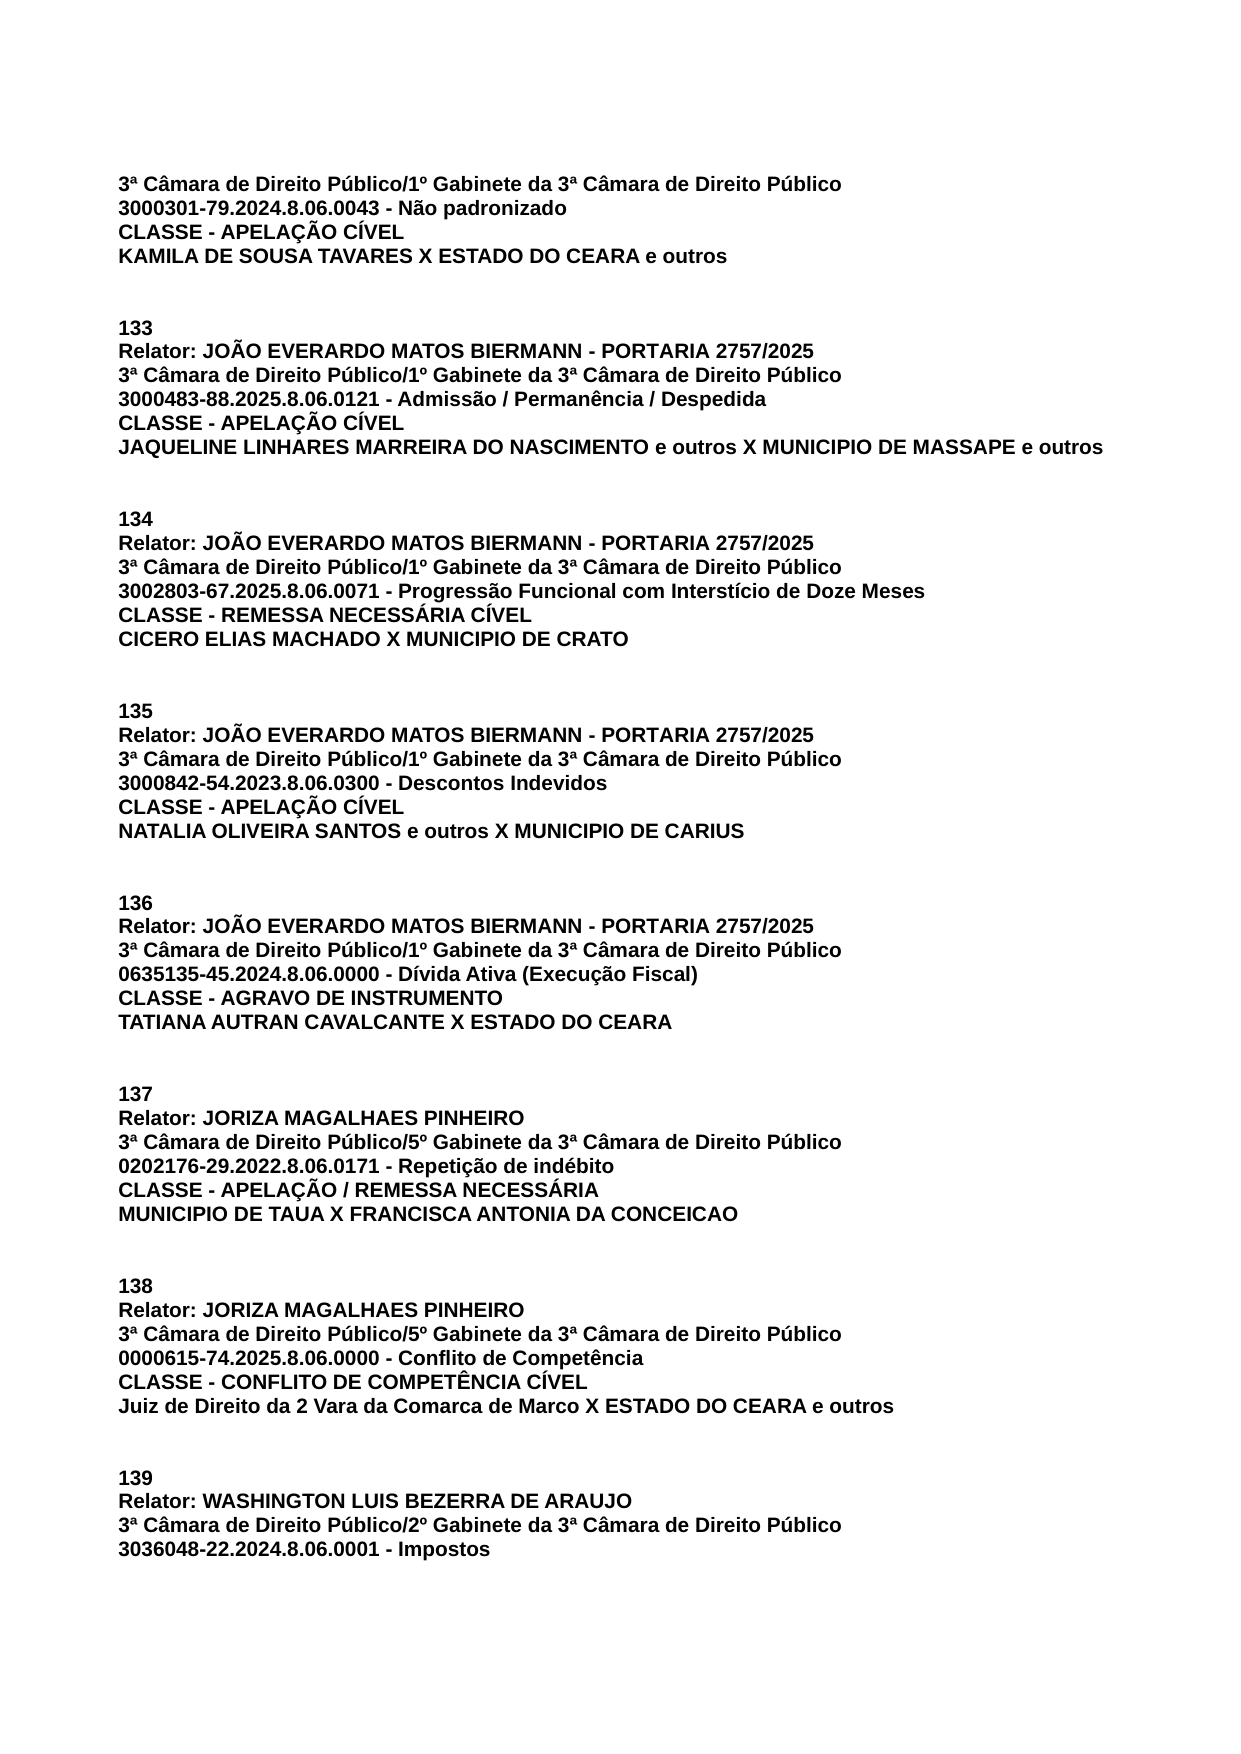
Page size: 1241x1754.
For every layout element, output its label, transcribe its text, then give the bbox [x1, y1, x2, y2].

text Relator: WASHINGTON LUIS BEZERRA DE ARAUJO [118, 1489, 1122, 1513]
text 137 [118, 1082, 1122, 1106]
text 0000615-74.2025.8.06.0000 - Conflito de Competência [118, 1346, 1122, 1369]
text 0635135-45.2024.8.06.0000 - Dívida Ativa (Execução Fiscal) [118, 962, 1122, 986]
text Relator: JOÃO EVERARDO MATOS BIERMANN - PORTARIA 2757/2025 [118, 531, 1122, 555]
text NATALIA OLIVEIRA SANTOS e outros X MUNICIPIO DE CARIUS [118, 818, 1122, 842]
text 3ª Câmara de Direito Público/1º Gabinete da 3ª Câmara de Direito Público [118, 938, 1122, 962]
text 3000842-54.2023.8.06.0300 - Descontos Indevidos [118, 771, 1122, 794]
text 3ª Câmara de Direito Público/1º Gabinete da 3ª Câmara de Direito Público [118, 172, 1122, 196]
text Relator: JOÃO EVERARDO MATOS BIERMANN - PORTARIA 2757/2025 [118, 723, 1122, 747]
text 3ª Câmara de Direito Público/1º Gabinete da 3ª Câmara de Direito Público [118, 363, 1122, 387]
text CLASSE - APELAÇÃO CÍVEL [118, 411, 1122, 435]
text KAMILA DE SOUSA TAVARES X ESTADO DO CEARA e outros [118, 243, 1122, 267]
text 134 [118, 507, 1122, 531]
text CLASSE - CONFLITO DE COMPETÊNCIA CÍVEL [118, 1369, 1122, 1393]
text MUNICIPIO DE TAUA X FRANCISCA ANTONIA DA CONCEICAO [118, 1202, 1122, 1226]
text 3036048-22.2024.8.06.0001 - Impostos [118, 1537, 1122, 1561]
text 0202176-29.2022.8.06.0171 - Repetição de indébito [118, 1154, 1122, 1178]
text 3ª Câmara de Direito Público/5º Gabinete da 3ª Câmara de Direito Público [118, 1130, 1122, 1154]
text Relator: JOÃO EVERARDO MATOS BIERMANN - PORTARIA 2757/2025 [118, 914, 1122, 938]
text Relator: JOÃO EVERARDO MATOS BIERMANN - PORTARIA 2757/2025 [118, 339, 1122, 363]
text 3002803-67.2025.8.06.0071 - Progressão Funcional com Interstício de Doze Meses [118, 579, 1122, 603]
text TATIANA AUTRAN CAVALCANTE X ESTADO DO CEARA [118, 1010, 1122, 1034]
text 3ª Câmara de Direito Público/1º Gabinete da 3ª Câmara de Direito Público [118, 747, 1122, 771]
text 3ª Câmara de Direito Público/5º Gabinete da 3ª Câmara de Direito Público [118, 1322, 1122, 1346]
text CLASSE - AGRAVO DE INSTRUMENTO [118, 986, 1122, 1010]
text Relator: JORIZA MAGALHAES PINHEIRO [118, 1106, 1122, 1130]
text CLASSE - APELAÇÃO / REMESSA NECESSÁRIA [118, 1178, 1122, 1202]
text 3ª Câmara de Direito Público/2º Gabinete da 3ª Câmara de Direito Público [118, 1513, 1122, 1537]
text 139 [118, 1465, 1122, 1489]
text 3ª Câmara de Direito Público/1º Gabinete da 3ª Câmara de Direito Público [118, 555, 1122, 579]
text 3000301-79.2024.8.06.0043 - Não padronizado [118, 196, 1122, 219]
text CLASSE - REMESSA NECESSÁRIA CÍVEL [118, 603, 1122, 627]
text CLASSE - APELAÇÃO CÍVEL [118, 794, 1122, 818]
text Juiz de Direito da 2 Vara da Comarca de Marco X ESTADO DO CEARA e outros [118, 1393, 1122, 1417]
text 135 [118, 699, 1122, 723]
text 133 [118, 315, 1122, 339]
text Relator: JORIZA MAGALHAES PINHEIRO [118, 1298, 1122, 1322]
text CICERO ELIAS MACHADO X MUNICIPIO DE CRATO [118, 627, 1122, 651]
text 138 [118, 1274, 1122, 1298]
text 136 [118, 890, 1122, 914]
text JAQUELINE LINHARES MARREIRA DO NASCIMENTO e outros X MUNICIPIO DE MASSAPE e outros [118, 435, 1122, 459]
text 3000483-88.2025.8.06.0121 - Admissão / Permanência / Despedida [118, 387, 1122, 411]
text CLASSE - APELAÇÃO CÍVEL [118, 219, 1122, 243]
